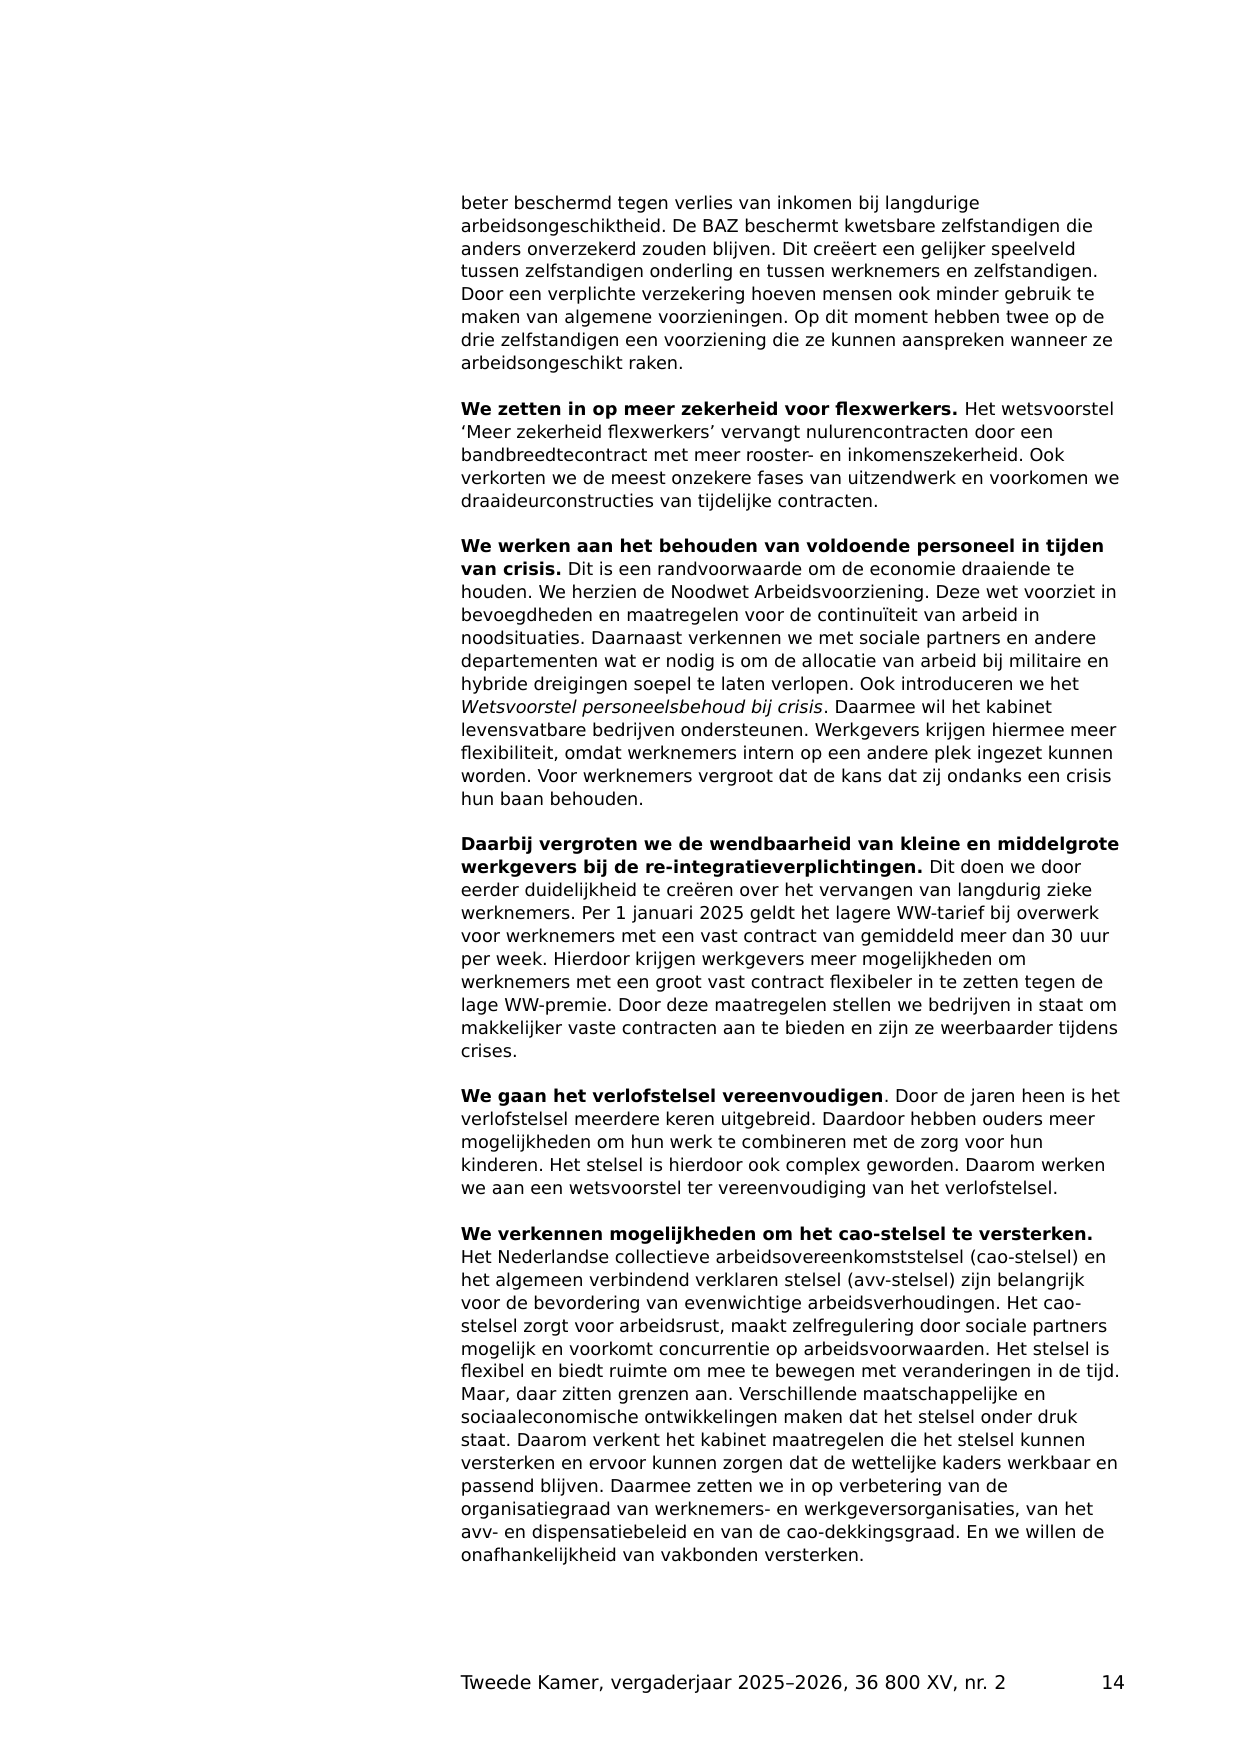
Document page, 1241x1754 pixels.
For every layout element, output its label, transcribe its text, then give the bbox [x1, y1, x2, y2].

text beter beschermd tegen verlies van inkomen bij langdurige arbeidsongeschiktheid. De BAZ beschermt kwetsbare zelfstandigen die anders onverzekerd zouden blijven. Dit creëert een gelijker speelveld tussen zelfstandigen onderling en tussen werknemers en zelfstandigen. Door een verplichte verzekering hoeven mensen ook minder gebruik te maken van algemene voorzieningen. Op dit moment hebben twee op de drie zelfstandigen een voorziening die ze kunnen aanspreken wanneer ze arbeidsongeschikt raken. [461, 191, 1125, 374]
text Daarbij vergroten we de wendbaarheid van kleine en middelgrote werkgevers bij de re-integratieverplichtingen. Dit doen we door eerder duidelijkheid te creëren over het vervangen van langdurig zieke werknemers. Per 1 januari 2025 geldt het lagere WW-tarief bĳ overwerk voor werknemers met een vast contract van gemiddeld meer dan 30 uur per week. Hierdoor krĳgen werkgevers meer mogelĳkheden om werknemers met een groot vast contract flexibeler in te zetten tegen de lage WW-premie. Door deze maatregelen stellen we bedrĳven in staat om makkelĳker vaste contracten aan te bieden en zĳn ze weerbaarder tijdens crises. [461, 832, 1125, 1062]
text We zetten in op meer zekerheid voor flexwerkers. Het wetsvoorstel ‘Meer zekerheid flexwerkers’ vervangt nulurencontracten door een bandbreedtecontract met meer rooster- en inkomenszekerheid. Ook verkorten we de meest onzekere fases van uitzendwerk en voorkomen we draaideurconstructies van tĳdelĳke contracten. [461, 397, 1125, 512]
text We werken aan het behouden van voldoende personeel in tijden van crisis. Dit is een randvoorwaarde om de economie draaiende te houden. We herzien de Noodwet Arbeidsvoorziening. Deze wet voorziet in bevoegdheden en maatregelen voor de continuïteit van arbeid in noodsituaties. Daarnaast verkennen we met sociale partners en andere departementen wat er nodig is om de allocatie van arbeid bij militaire en hybride dreigingen soepel te laten verlopen. Ook introduceren we het Wetsvoorstel personeelsbehoud bij crisis. Daarmee wil het kabinet levensvatbare bedrijven ondersteunen. Werkgevers krijgen hiermee meer flexibiliteit, omdat werknemers intern op een andere plek ingezet kunnen worden. Voor werknemers vergroot dat de kans dat zij ondanks een crisis hun baan behouden. [461, 534, 1125, 809]
text We verkennen mogelijkheden om het cao-stelsel te versterken. Het Nederlandse collectieve arbeidsovereenkomststelsel (cao-stelsel) en het algemeen verbindend verklaren stelsel (avv-stelsel) zijn belangrijk voor de bevordering van evenwichtige arbeidsverhoudingen. Het cao-stelsel zorgt voor arbeidsrust, maakt zelfregulering door sociale partners mogelijk en voorkomt concurrentie op arbeidsvoorwaarden. Het stelsel is flexibel en biedt ruimte om mee te bewegen met veranderingen in de tijd. Maar, daar zitten grenzen aan. Verschillende maatschappelijke en sociaaleconomische ontwikkelingen maken dat het stelsel onder druk staat. Daarom verkent het kabinet maatregelen die het stelsel kunnen versterken en ervoor kunnen zorgen dat de wettelijke kaders werkbaar en passend blijven. Daarmee zetten we in op verbetering van de organisatiegraad van werknemers- en werkgeversorganisaties, van het avv- en dispensatiebeleid en van de cao-dekkingsgraad. En we willen de onafhankelijkheid van vakbonden versterken. [461, 1222, 1125, 1566]
text We gaan het verlofstelsel vereenvoudigen. Door de jaren heen is het verlofstelsel meerdere keren uitgebreid. Daardoor hebben ouders meer mogelijkheden om hun werk te combineren met de zorg voor hun kinderen. Het stelsel is hierdoor ook complex geworden. Daarom werken we aan een wetsvoorstel ter vereenvoudiging van het verlofstelsel. [461, 1084, 1125, 1199]
